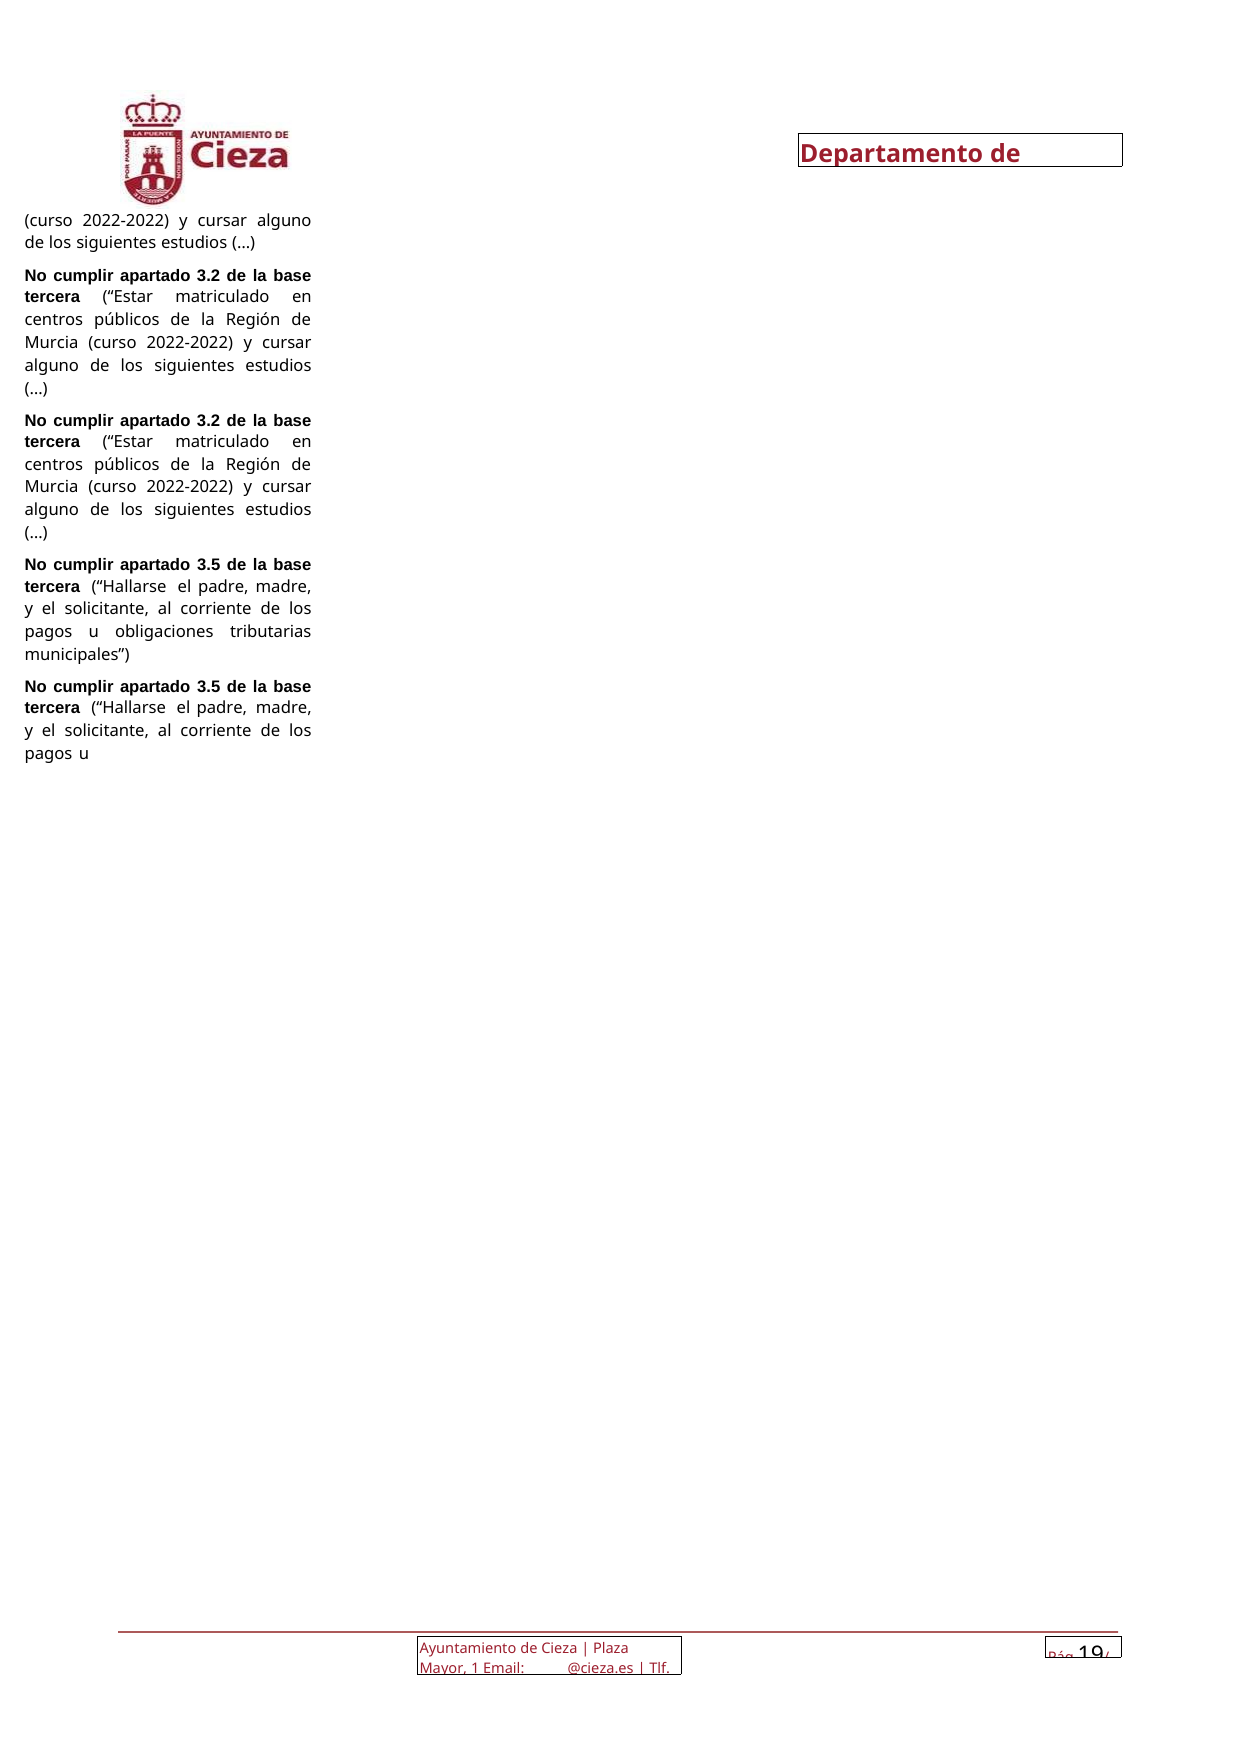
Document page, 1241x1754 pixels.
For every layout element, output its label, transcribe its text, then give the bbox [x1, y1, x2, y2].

text (curso 2022-2022) y cursar alguno de los siguientes estudios (…) [24, 208, 311, 254]
text No cumplir apartado 3.5 de la base tercera (“Hallarse el padre, madre, y el solicitante, al corriente de los pagos u [24, 677, 311, 764]
picture [120, 90, 292, 208]
text No cumplir apartado 3.2 de la base tercera (“Estar matriculado en centros públicos de la Región de Murcia (curso 2022-2022) y cursar alguno de los siguientes estudios (…) [24, 265, 311, 399]
text No cumplir apartado 3.2 de la base tercera (“Estar matriculado en centros públicos de la Región de Murcia (curso 2022-2022) y cursar alguno de los siguientes estudios (…) [24, 411, 311, 543]
text No cumplir apartado 3.5 de la base tercera (“Hallarse el padre, madre, y el solicitante, al corriente de los pagos u obligaciones tributarias municipales”) [24, 555, 311, 665]
